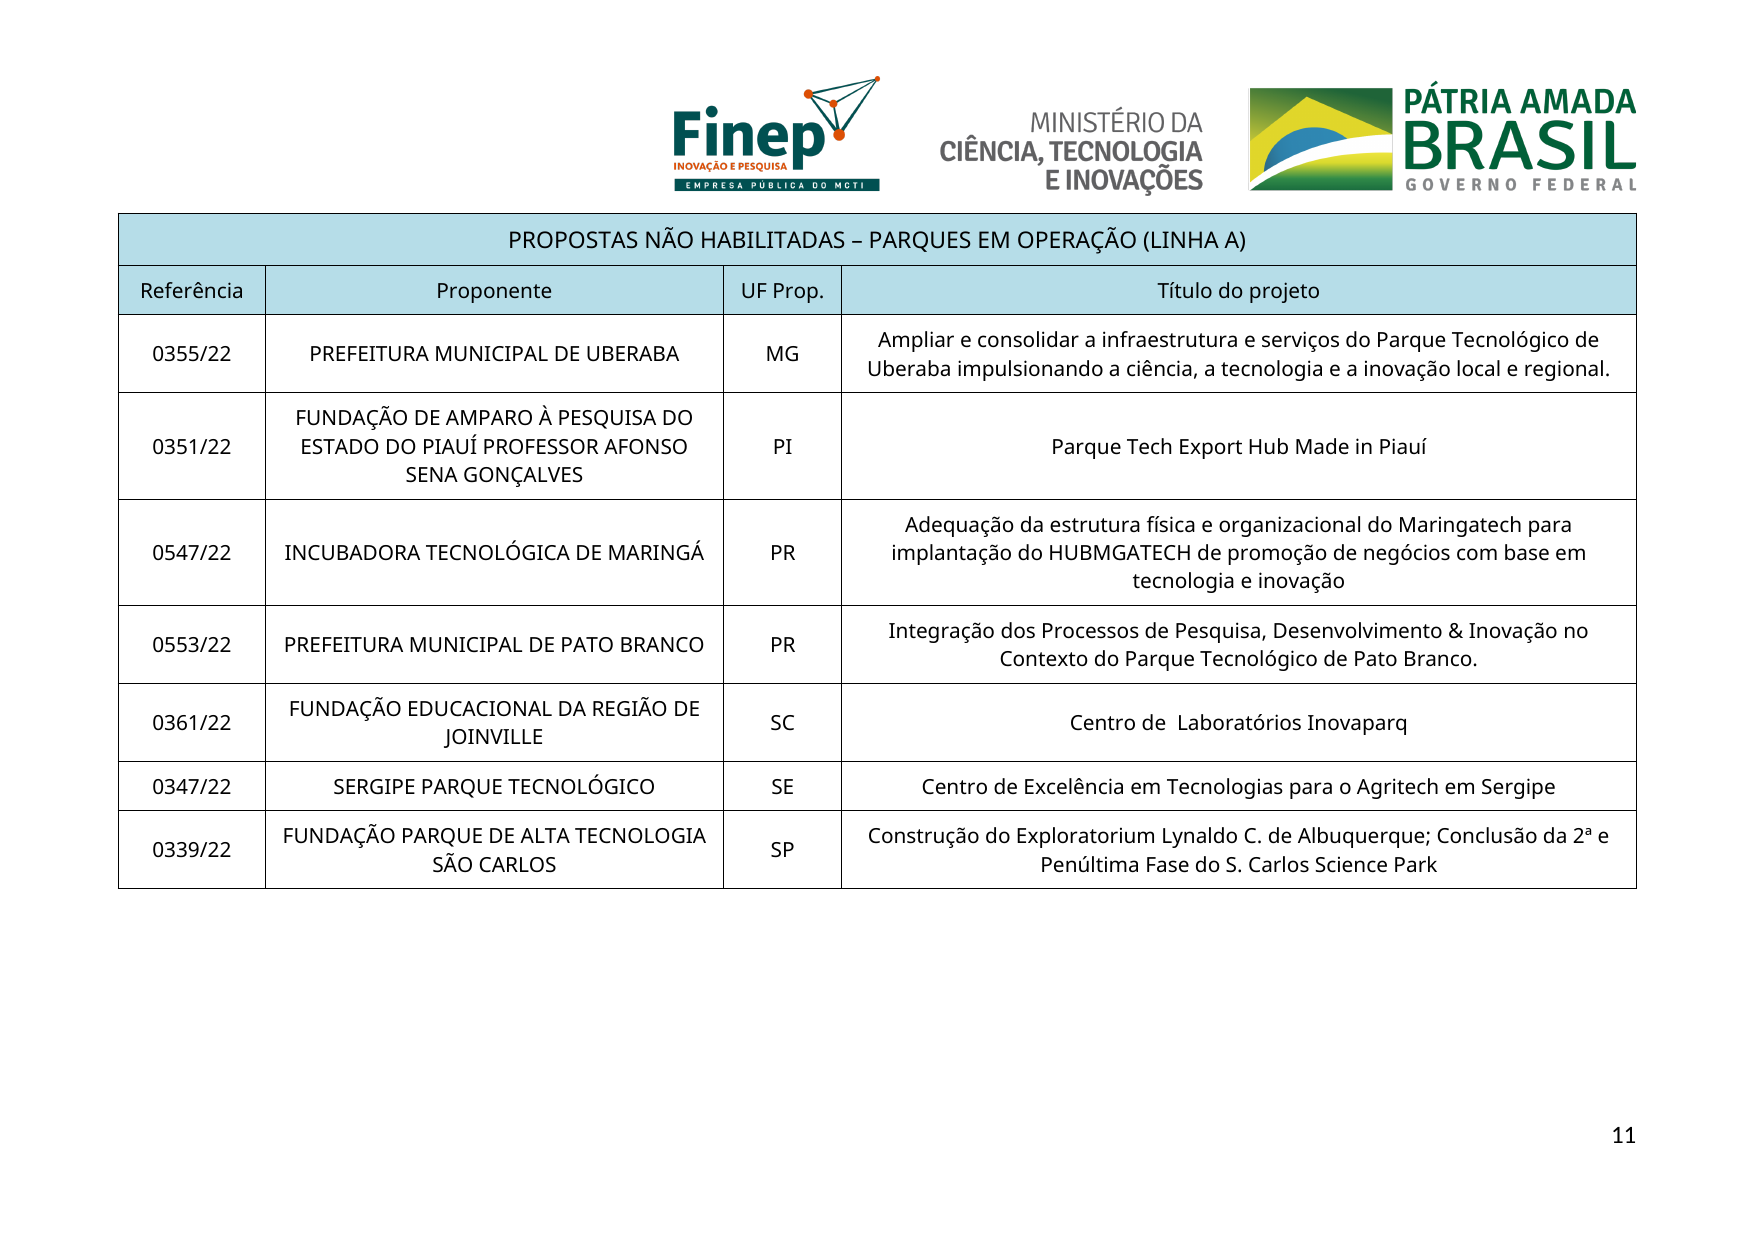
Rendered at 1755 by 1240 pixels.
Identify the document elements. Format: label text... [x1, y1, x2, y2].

table_cell UF Prop. [724, 266, 841, 314]
table_cell SC [724, 684, 841, 761]
table_cell 0547/22 [119, 500, 265, 605]
table_cell FUNDAÇÃO DE AMPARO À PESQUISA DO ESTADO DO PIAUÍ PROFESSOR AFONSO SENA GONÇALVES [266, 393, 723, 499]
table_cell Construção do Exploratorium Lynaldo C. de Albuquerque; Conclusão da 2ª e Penúltima Fase do S. Carlos Science Park [842, 811, 1636, 888]
table_cell Título do projeto [842, 266, 1636, 314]
table_cell 0355/22 [119, 315, 265, 392]
table_cell SERGIPE PARQUE TECNOLÓGICO [266, 762, 723, 810]
table_cell 0339/22 [119, 811, 265, 888]
table_cell SE [724, 762, 841, 810]
table_cell Proponente [266, 266, 723, 314]
table_cell Parque Tech Export Hub Made in Piauí [842, 393, 1636, 499]
table_cell Centro de Excelência em Tecnologias para o Agritech em Sergipe [842, 762, 1636, 810]
table_cell FUNDAÇÃO EDUCACIONAL DA REGIÃO DE JOINVILLE [266, 684, 723, 761]
table_cell PR [724, 500, 841, 605]
table_cell 0361/22 [119, 684, 265, 761]
table_cell Adequação da estrutura física e organizacional do Maringatech para implantação do HUBMGATECH de promoção de negócios com base em tecnologia e inovação [842, 500, 1636, 605]
table_cell FUNDAÇÃO PARQUE DE ALTA TECNOLOGIA SÃO CARLOS [266, 811, 723, 888]
table_header PROPOSTAS NÃO HABILITADAS – PARQUES EM OPERAÇÃO (LINHA A) [119, 214, 1636, 265]
table_cell 0347/22 [119, 762, 265, 810]
table_cell PREFEITURA MUNICIPAL DE UBERABA [266, 315, 723, 392]
table_cell PREFEITURA MUNICIPAL DE PATO BRANCO [266, 606, 723, 683]
table_cell Integração dos Processos de Pesquisa, Desenvolvimento & Inovação no Contexto do Parque Tecnológico de Pato Branco. [842, 606, 1636, 683]
table_cell 0553/22 [119, 606, 265, 683]
table_cell SP [724, 811, 841, 888]
table_cell MG [724, 315, 841, 392]
table_cell INCUBADORA TECNOLÓGICA DE MARINGÁ [266, 500, 723, 605]
table_cell Referência [119, 266, 265, 314]
table_cell Ampliar e consolidar a infraestrutura e serviços do Parque Tecnológico de Uberaba impulsionando a ciência, a tecnologia e a inovação local e regional. [842, 315, 1636, 392]
table_cell Centro de Laboratórios Inovaparq [842, 684, 1636, 761]
table_cell PI [724, 393, 841, 499]
table_cell 0351/22 [119, 393, 265, 499]
table_cell PR [724, 606, 841, 683]
